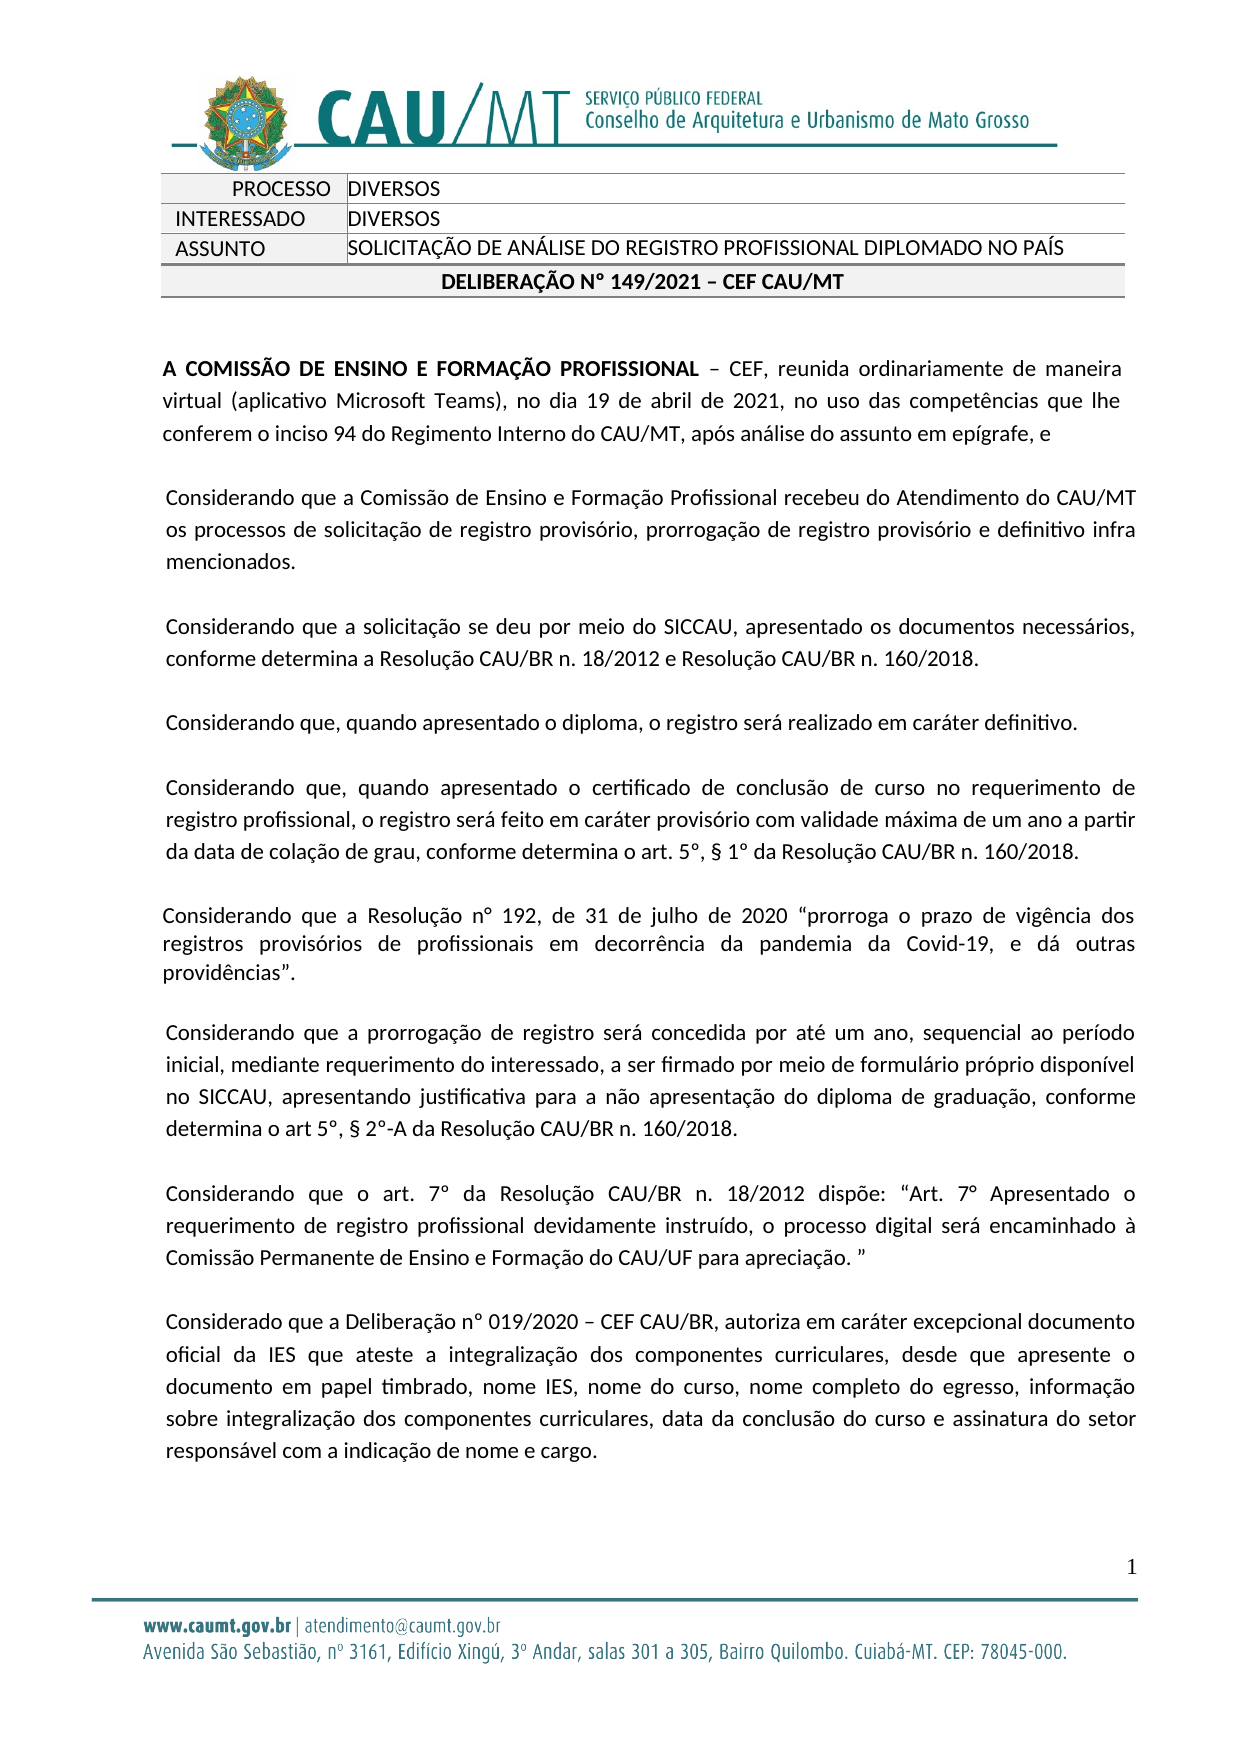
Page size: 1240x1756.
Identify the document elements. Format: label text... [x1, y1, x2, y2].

text Considerando que a solicitação se deu por meio do SICCAU, apresentado os documentos necessários, conforme determina a Resolução CAU/BR n. 18/2012 e Resolução CAU/BR n. 160/2018. [166, 612, 1137, 672]
text A COMISSÃO DE ENSINO E FORMAÇÃO PROFISSIONAL – CEF, reunida ordinariamente de maneira virtual (aplicativo Microsoft Teams), no dia 19 de abril de 2021, no uso das competências que lhe conferem o inciso 94 do Regimento Interno do CAU/MT, após análise do assunto em epígrafe, e [162, 354, 1123, 447]
text Considerado que a Deliberação nº 019/2020 – CEF CAU/BR, autoriza em caráter excepcional documento oficial da IES que ateste a integralização dos componentes curriculares, desde que apresente o documento em papel timbrado, nome IES, nome do curso, nome completo do egresso, informação sobre integralização dos componentes curriculares, data da conclusão do curso e assinatura do setor responsável com a indicação de nome e cargo. [166, 1307, 1137, 1464]
subtitle Considerando que a Resolução n° 192, de 31 de julho de 2020 “prorroga o prazo de vigência dos registros provisórios de profissionais em decorrência da pandemia da Covid-19, e dá outras providências”. [162, 902, 1137, 986]
text Considerando que a prorrogação de registro será concedida por até um ano, sequencial ao período inicial, mediante requerimento do interessado, a ser firmado por meio de formulário próprio disponível no SICCAU, apresentando justificativa para a não apresentação do diploma de graduação, conforme determina o art 5º, § 2º-A da Resolução CAU/BR n. 160/2018. [166, 1018, 1137, 1142]
text Considerando que a Comissão de Ensino e Formação Profissional recebeu do Atendimento do CAU/MT os processos de solicitação de registro provisório, prorrogação de registro provisório e definitivo infra mencionados. [166, 483, 1137, 576]
text Considerando que, quando apresentado o certificado de conclusão de curso no requerimento de registro profissional, o registro será feito em caráter provisório com validade máxima de um ano a partir da data de colação de grau, conforme determina o art. 5º, § 1º da Resolução CAU/BR n. 160/2018. [166, 773, 1137, 865]
text Considerando que, quando apresentado o diploma, o registro será realizado em caráter definitivo. [166, 708, 1137, 736]
text Considerando que o art. 7º da Resolução CAU/BR n. 18/2012 dispõe: “Art. 7° Apresentado o requerimento de registro profissional devidamente instruído, o processo digital será encaminhado à Comissão Permanente de Ensino e Formação do CAU/UF para apreciação. ” [166, 1179, 1137, 1271]
